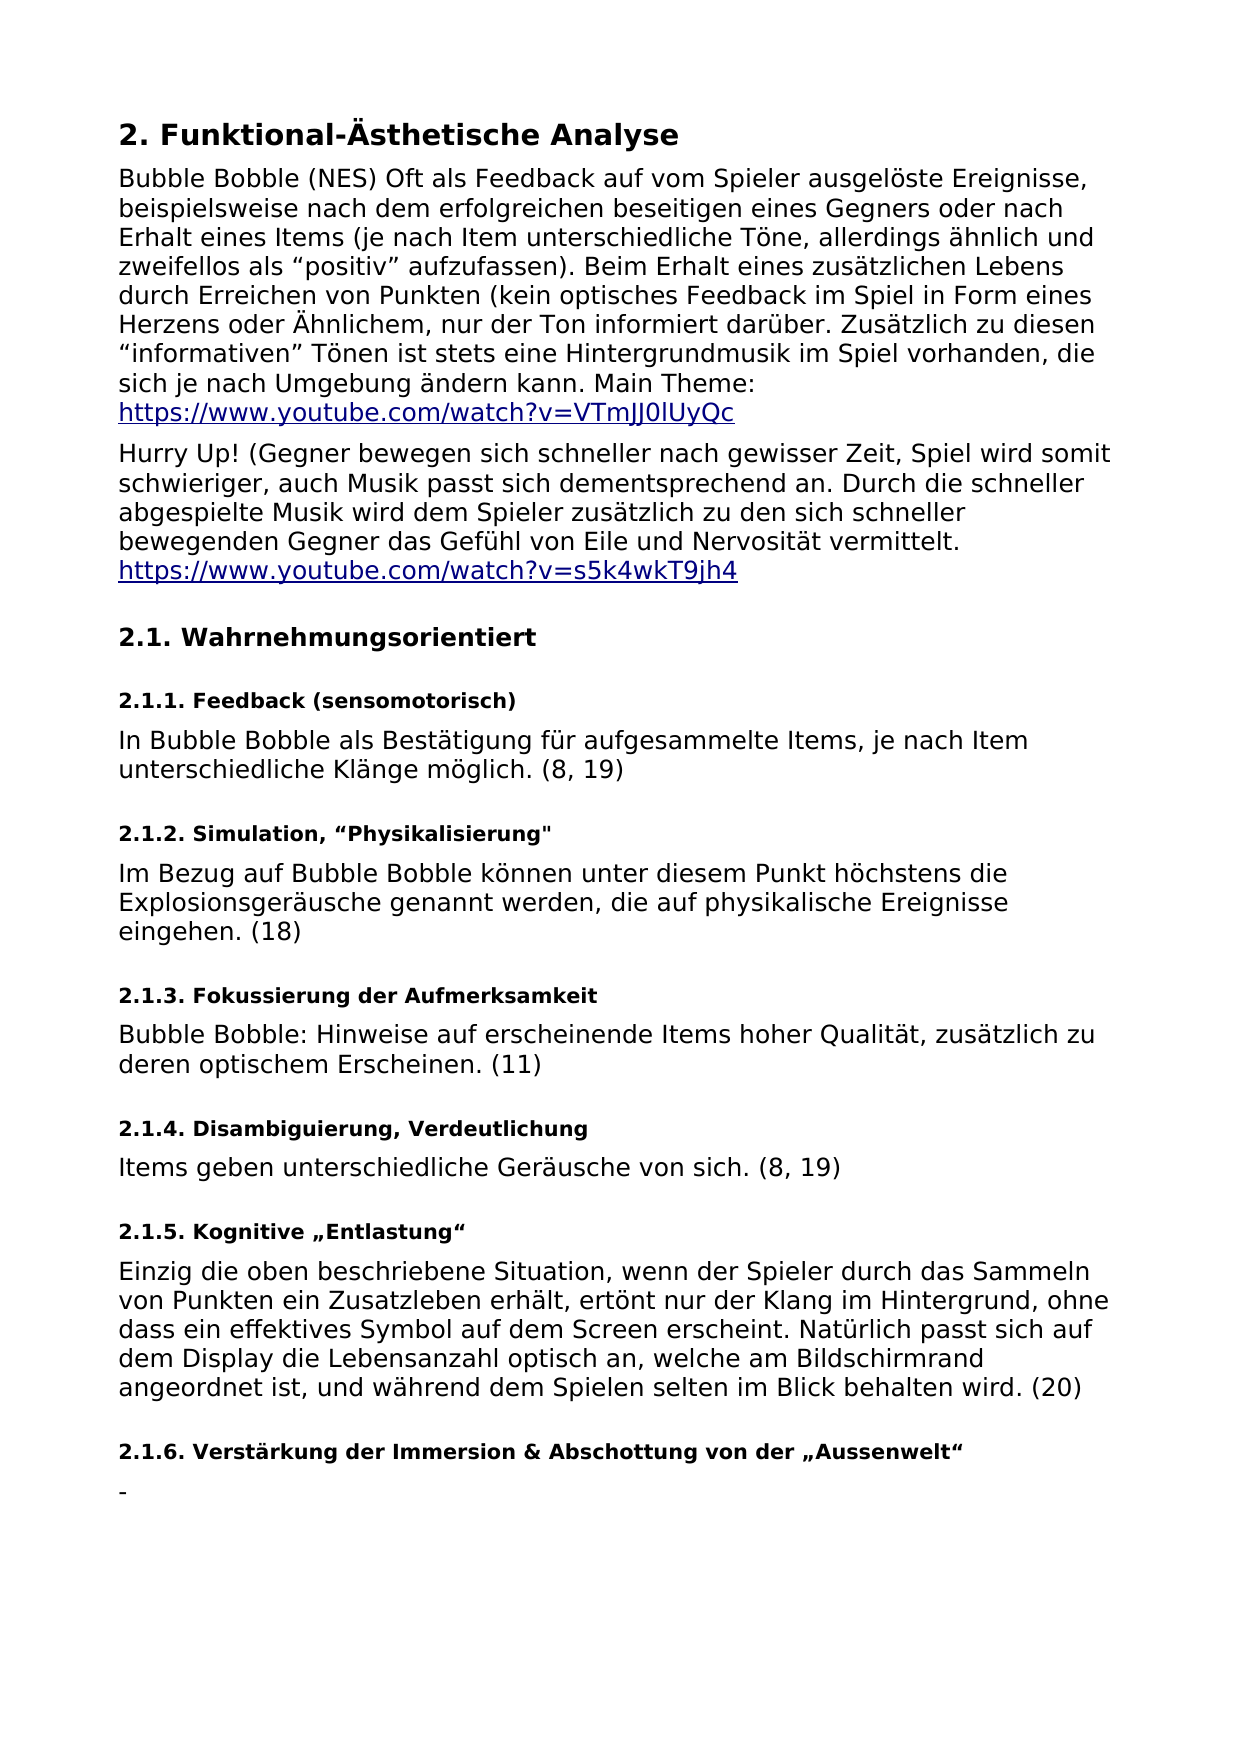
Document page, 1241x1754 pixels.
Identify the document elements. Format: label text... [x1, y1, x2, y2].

subtitle 2.1.2. Simulation, “Physikalisierung" [118, 822, 1122, 846]
subtitle 2.1.5. Kognitive „Entlastung“ [118, 1220, 1122, 1244]
text Hurry Up! (Gegner bewegen sich schneller nach gewisser Zeit, Spiel wird somit schwieriger, auch Musik passt sich dementsprechend an. Durch die schneller abgespielte Musik wird dem Spieler zusätzlich zu den sich schneller bewegenden Gegner das Gefühl von Eile und Nervosität vermittelt. https://www.youtube.com/watch?v=s5k4wkT9jh4 [118, 439, 1122, 585]
text Bubble Bobble (NES) Oft als Feedback auf vom Spieler ausgelöste Ereignisse, beispielsweise nach dem erfolgreichen beseitigen eines Gegners oder nach Erhalt eines Items (je nach Item unterschiedliche Töne, allerdings ähnlich und zweifellos als “positiv” aufzufassen). Beim Erhalt eines zusätzlichen Lebens durch Erreichen von Punkten (kein optisches Feedback im Spiel in Form eines Herzens oder Ähnlichem, nur der Ton informiert darüber. Zusätzlich zu diesen “informativen” Tönen ist stets eine Hintergrundmusik im Spiel vorhanden, die sich je nach Umgebung ändern kann. Main Theme: https://www.youtube.com/watch?v=VTmJJ0lUyQc [118, 164, 1122, 427]
text Bubble Bobble: Hinweise auf erscheinende Items hoher Qualität, zusätzlich zu deren optischem Erscheinen. (11) [118, 1021, 1122, 1079]
subtitle 2.1.4. Disambiguierung, Verdeutlichung [118, 1117, 1122, 1141]
subtitle 2.1.1. Feedback (sensomotorisch) [118, 689, 1122, 714]
subtitle 2.1.6. Verstärkung der Immersion & Abschottung von der „Aussenwelt“ [118, 1440, 1122, 1464]
text In Bubble Bobble als Bestätigung für aufgesammelte Items, je nach Item unterschiedliche Klänge möglich. (8, 19) [118, 726, 1122, 785]
subtitle 2. Funktional-Ästhetische Analyse [118, 118, 1122, 152]
subtitle 2.1.3. Fokussierung der Aufmerksamkeit [118, 984, 1122, 1008]
text Im Bezug auf Bubble Bobble können unter diesem Punkt höchstens die Explosionsgeräusche genannt werden, die auf physikalische Ereignisse eingehen. (18) [118, 859, 1122, 946]
text Items geben unterschiedliche Geräusche von sich. (8, 19) [118, 1153, 1122, 1182]
text - [118, 1477, 1122, 1506]
text Einzig die oben beschriebene Situation, wenn der Spieler durch das Sammeln von Punkten ein Zusatzleben erhält, ertönt nur der Klang im Hintergrund, ohne dass ein effektives Symbol auf dem Screen erscheint. Natürlich passt sich auf dem Display die Lebensanzahl optisch an, welche am Bildschirmrand angeordnet ist, und während dem Spielen selten im Blick behalten wird. (20) [118, 1257, 1122, 1403]
subtitle 2.1. Wahrnehmungsorientiert [118, 623, 1122, 652]
